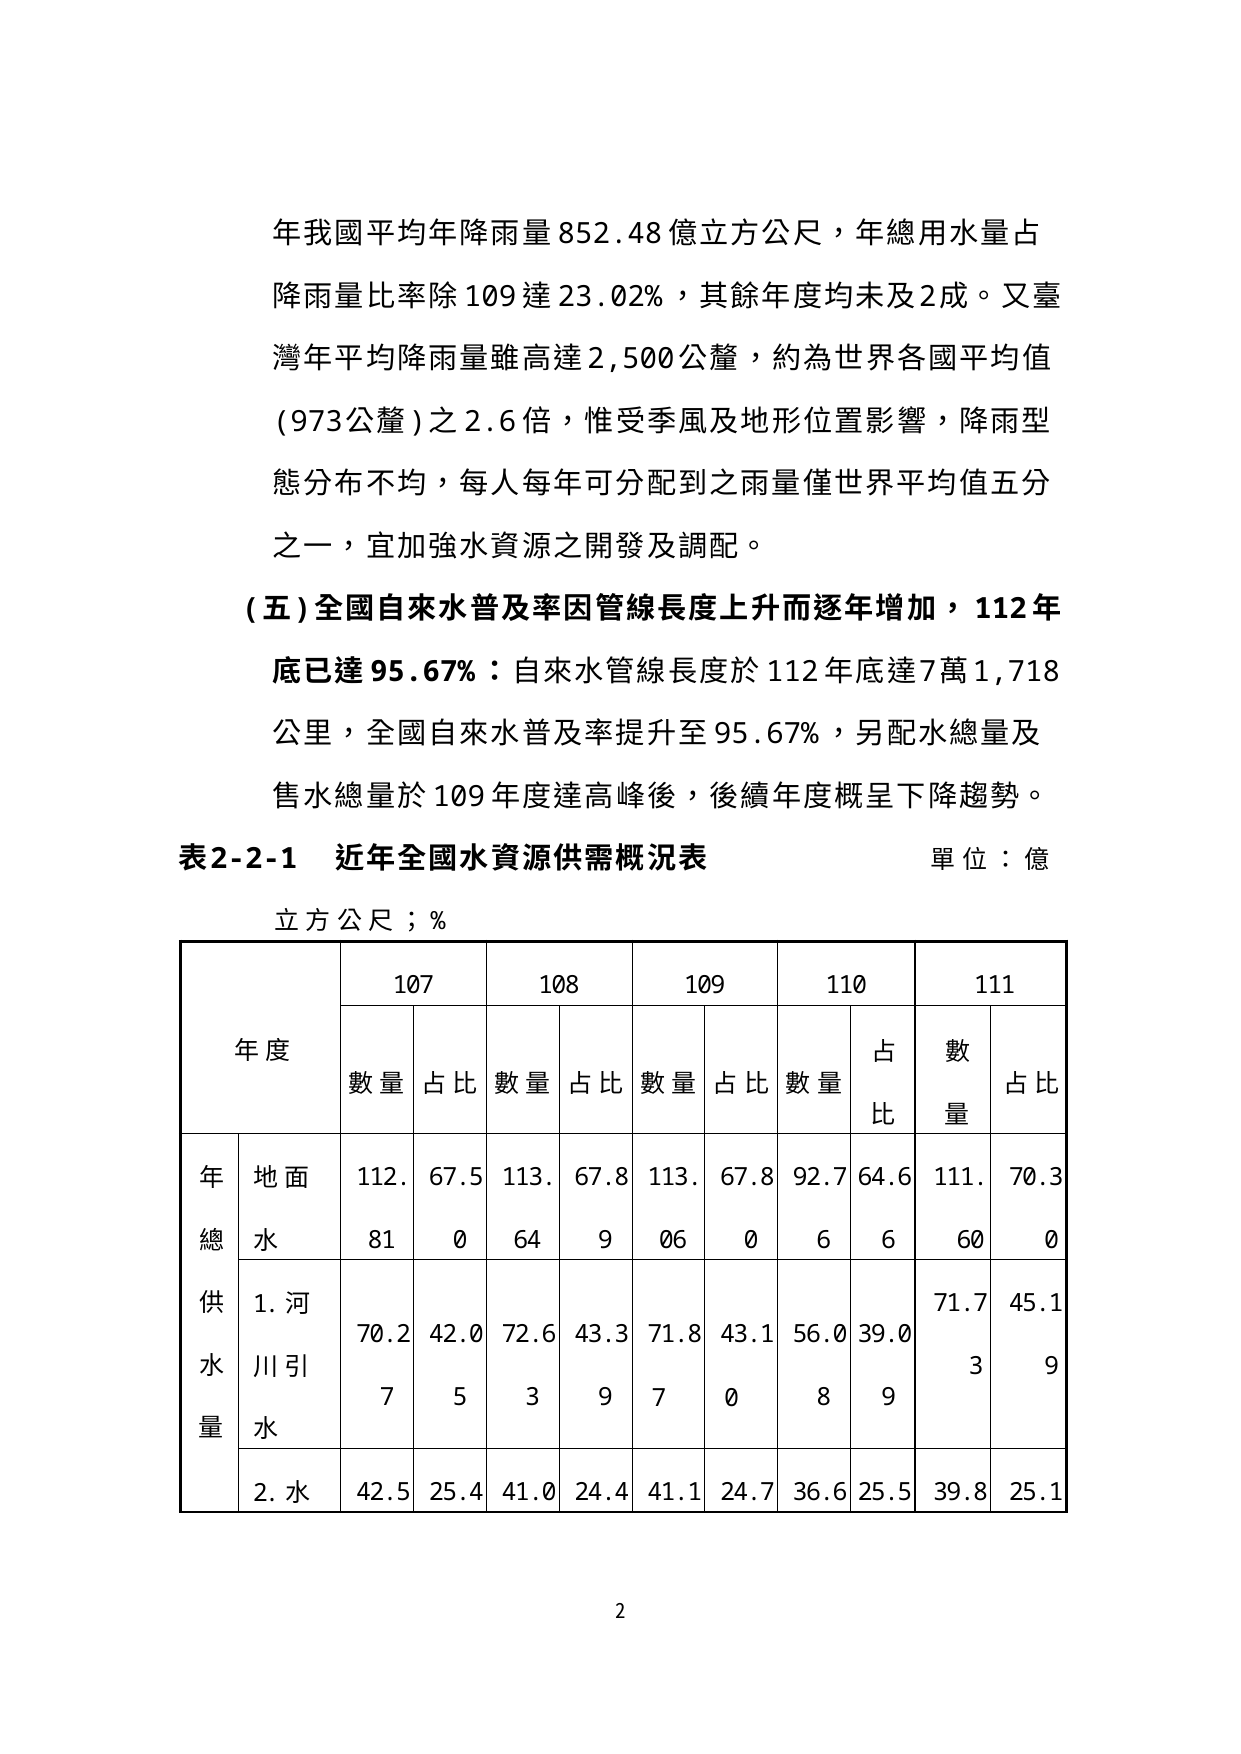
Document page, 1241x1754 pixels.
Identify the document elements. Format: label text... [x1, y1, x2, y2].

table_cell 2.水 [239, 1449, 340, 1511]
table_cell 占比 [414, 1006, 486, 1133]
table_cell 年總供水量 [182, 1134, 238, 1511]
table_header 107 [341, 943, 486, 1005]
table_cell 25.5 [851, 1449, 914, 1511]
text 年我國平均年降雨量852.48億立方公尺，年總用水量占降雨量比率除109達23.02%，其餘年度均未及2成。又臺灣年平均降雨量雖高達2,500公釐，約為世界各國平均值(973公釐)之2.6倍，惟受季風及地形位置影響，降雨型態分布不均，每人每年可分配到之雨量僅世界平均值五分之一，宜加強水資源之開發及調配。 [236, 189, 1063, 564]
table_cell 41.1 [633, 1449, 704, 1511]
table_cell 42.5 [341, 1449, 413, 1511]
table_cell 70.30 [991, 1134, 1065, 1259]
table_cell 42.05 [414, 1260, 486, 1448]
table_cell 數量 [341, 1006, 413, 1133]
table_cell 1.河川引水 [239, 1260, 340, 1448]
table_header 111 [916, 943, 1065, 1005]
table_cell 數量 [916, 1006, 990, 1133]
table_cell 占比 [991, 1006, 1065, 1133]
table_cell 41.0 [487, 1449, 559, 1511]
table_cell 43.10 [705, 1260, 777, 1448]
table_cell 24.4 [560, 1449, 632, 1511]
table_cell 占比 [560, 1006, 632, 1133]
table_cell 占比 [851, 1006, 914, 1133]
table_cell 數量 [487, 1006, 559, 1133]
table_cell 56.08 [778, 1260, 850, 1448]
table_cell 地面水 [239, 1134, 340, 1259]
table_cell 113.64 [487, 1134, 559, 1259]
table_cell 39.8 [916, 1449, 990, 1511]
table_cell 25.4 [414, 1449, 486, 1511]
table_cell 70.27 [341, 1260, 413, 1448]
table_cell 39.09 [851, 1260, 914, 1448]
table_cell 92.76 [778, 1134, 850, 1259]
table_cell 數量 [633, 1006, 704, 1133]
table_cell 72.63 [487, 1260, 559, 1448]
table_header 年度 [182, 943, 340, 1133]
text 表2-2-1 近年全國水資源供需概況表 單位：億立方公尺；% [177, 814, 1063, 939]
table_cell 67.89 [560, 1134, 632, 1259]
table_cell 67.80 [705, 1134, 777, 1259]
table_cell 67.50 [414, 1134, 486, 1259]
table_cell 111.60 [916, 1134, 990, 1259]
table_cell 71.73 [916, 1260, 990, 1448]
text (五)全國自來水普及率因管線長度上升而逐年增加，112年底已達95.67%：自來水管線長度於112年底達7萬1,718公里，全國自來水普及率提升至95.67%，另配水總量及售水總量於109年度達高峰後，後續年度概呈下降趨勢。 [236, 564, 1063, 814]
table_cell 數量 [778, 1006, 850, 1133]
table_cell 45.19 [991, 1260, 1065, 1448]
table_cell 24.7 [705, 1449, 777, 1511]
table_cell 占比 [705, 1006, 777, 1133]
table_cell 25.1 [991, 1449, 1065, 1511]
table_header 108 [487, 943, 632, 1005]
table_cell 36.6 [778, 1449, 850, 1511]
table_cell 64.66 [851, 1134, 914, 1259]
table_cell 113.06 [633, 1134, 704, 1259]
table_cell 71.87 [633, 1260, 704, 1448]
table_cell 43.39 [560, 1260, 632, 1448]
table_cell 112.81 [341, 1134, 413, 1259]
table_header 110 [778, 943, 914, 1005]
table_header 109 [633, 943, 777, 1005]
